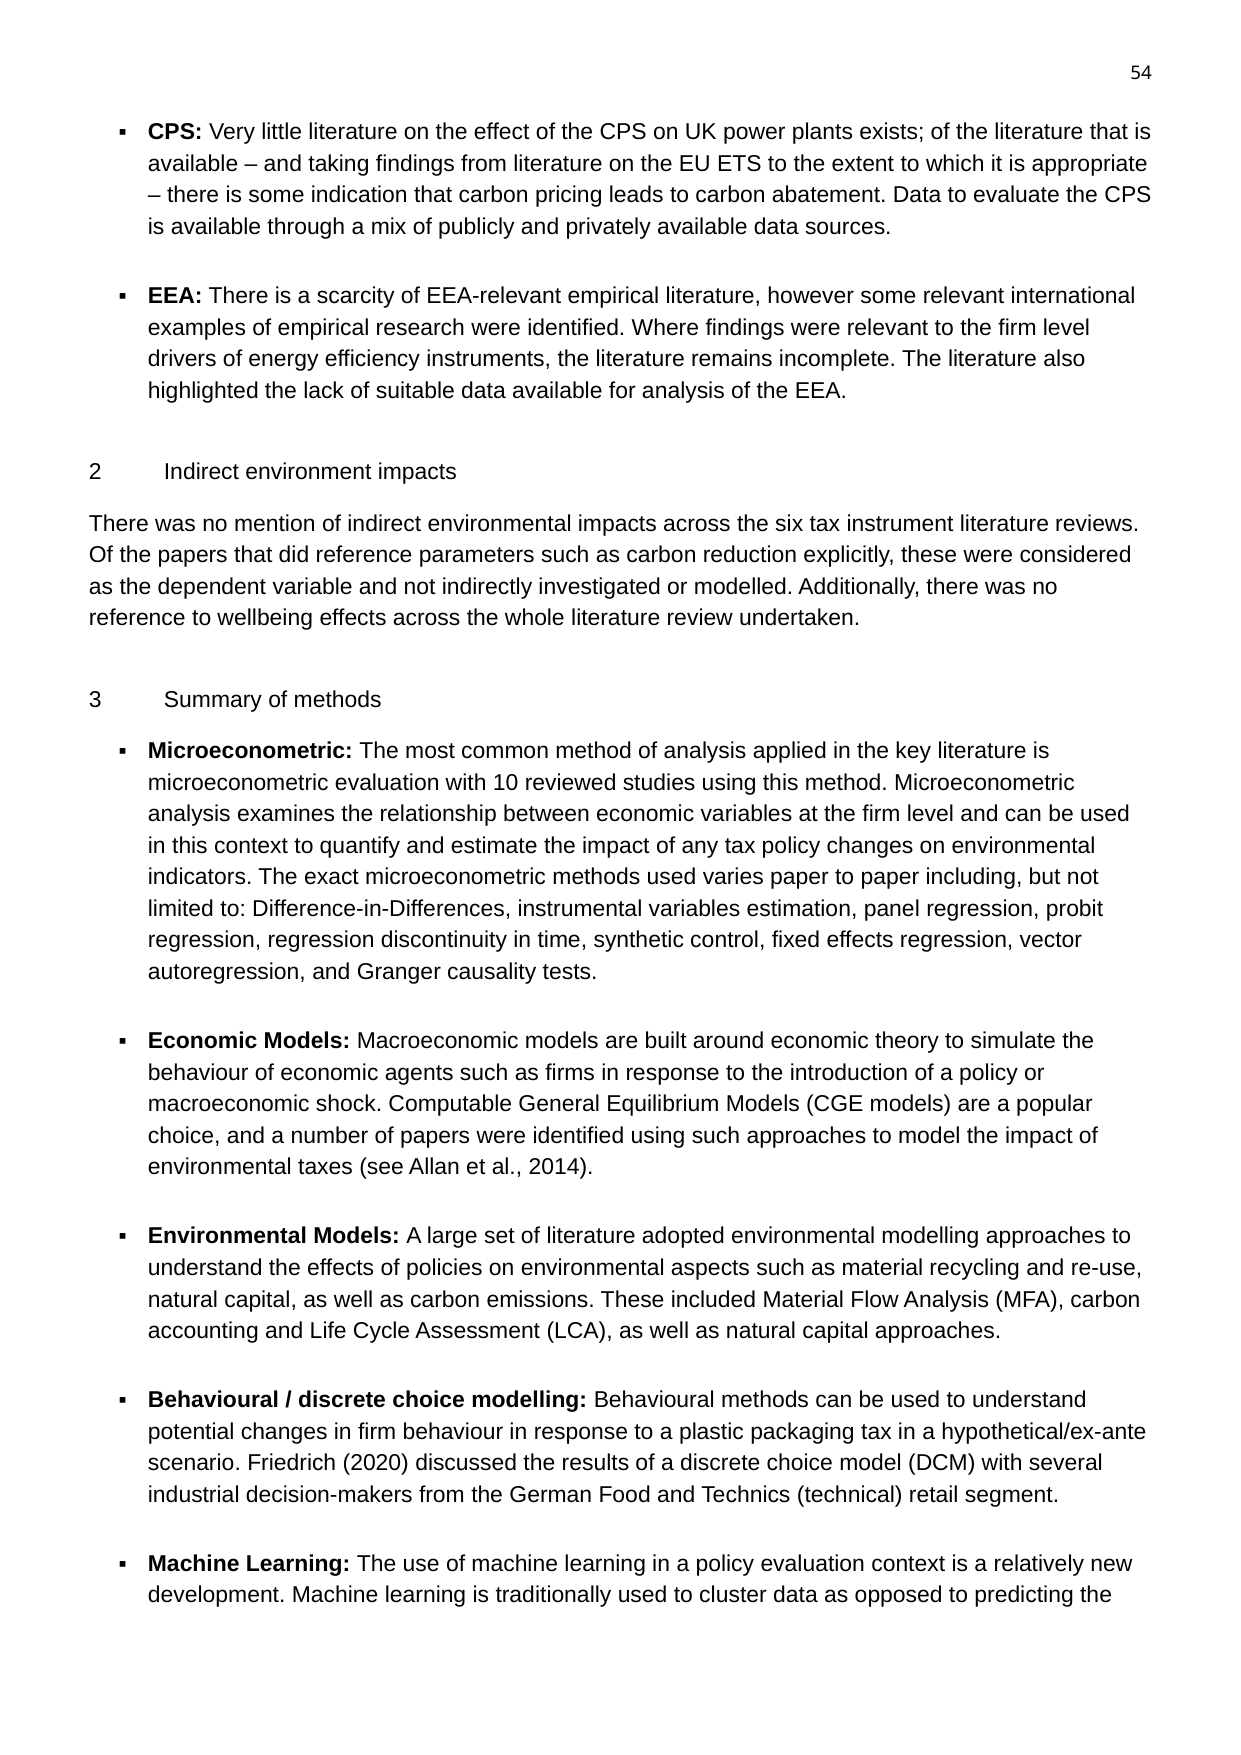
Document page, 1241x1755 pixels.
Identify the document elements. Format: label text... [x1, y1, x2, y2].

list Environmental Models: A large set of literature adopted environmental modelling approaches to understand the effects of policies on environmental aspects such as material recycling and re-use, natural capital, as well as carbon emissions. These included Material Flow Analysis (MFA), carbon accounting and Life Cycle Assessment (LCA), as well as natural capital approaches. [118, 1222, 1152, 1343]
list CPS: Very little literature on the effect of the CPS on UK power plants exists; of the literature that is available – and taking findings from literature on the EU ETS to the extent to which it is appropriate – there is some indication that carbon pricing leads to carbon abatement. Data to evaluate the CPS is available through a mix of publicly and privately available data sources. [118, 118, 1152, 239]
subtitle Summary of methods [89, 686, 1152, 712]
list EEA: There is a scarcity of EEA-relevant empirical literature, however some relevant international examples of empirical research were identified. Where findings were relevant to the firm level drivers of energy efficiency instruments, the literature remains incomplete. The literature also highlighted the lack of suitable data available for analysis of the EEA. [118, 282, 1152, 403]
list Behavioural / discrete choice modelling: Behavioural methods can be used to understand potential changes in firm behaviour in response to a plastic packaging tax in a hypothetical/ex-ante scenario. Friedrich (2020) discussed the results of a discrete choice model (DCM) with several industrial decision-makers from the German Food and Technics (technical) retail segment. [118, 1386, 1152, 1507]
subtitle Indirect environment impacts [89, 458, 1152, 484]
text There was no mention of indirect environmental impacts across the six tax instrument literature reviews. Of the papers that did reference parameters such as carbon reduction explicitly, these were considered as the dependent variable and not indirectly investigated or modelled. Additionally, there was no reference to wellbeing effects across the whole literature review undertaken. [89, 509, 1152, 631]
list Machine Learning: The use of machine learning in a policy evaluation context is a relatively new development. Machine learning is traditionally used to cluster data as opposed to predicting the [118, 1550, 1152, 1608]
list Microeconometric: The most common method of analysis applied in the key literature is microeconometric evaluation with 10 reviewed studies using this method. Microeconometric analysis examines the relationship between economic variables at the firm level and can be used in this context to quantify and estimate the impact of any tax policy changes on environmental indicators. The exact microeconometric methods used varies paper to paper including, but not limited to: Difference-in-Differences, instrumental variables estimation, panel regression, probit regression, regression discontinuity in time, synthetic control, fixed effects regression, vector autoregression, and Granger causality tests. [118, 737, 1152, 984]
list Economic Models: Macroeconomic models are built around economic theory to simulate the behaviour of economic agents such as firms in response to the introduction of a policy or macroeconomic shock. Computable General Equilibrium Models (CGE models) are a popular choice, and a number of papers were identified using such approaches to model the impact of environmental taxes (see Allan et al., 2014). [118, 1027, 1152, 1180]
